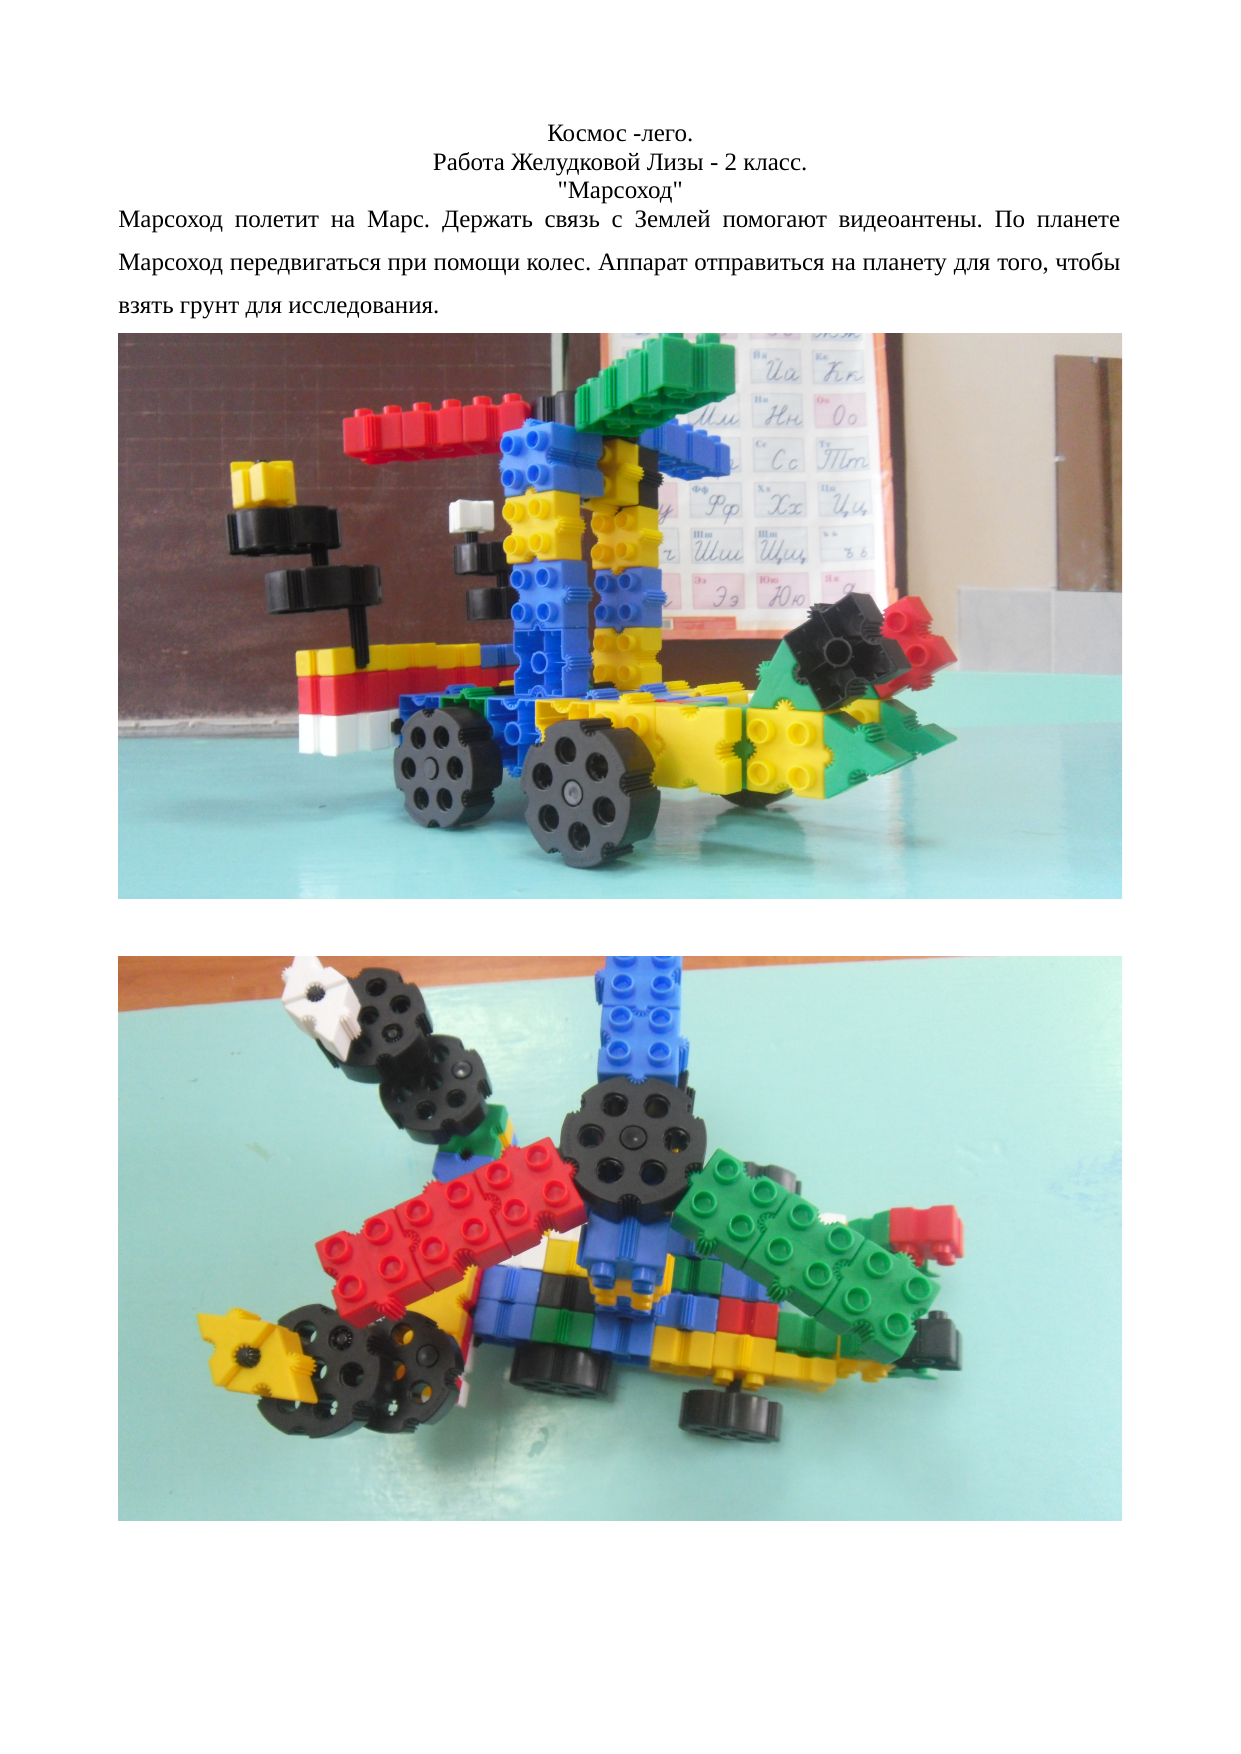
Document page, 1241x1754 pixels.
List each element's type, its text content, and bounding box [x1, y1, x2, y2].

picture [118, 956, 1123, 1521]
text Работа Желудковой Лизы - 2 класс. [118, 147, 1122, 176]
picture [118, 333, 1123, 899]
text Марсоход полетит на Марс. Держать связь с Землей помогают видеоантены. По планете Марсоход передвигаться при помощи колес. Аппарат отправиться на планету для того, чтобы взять грунт для исследования. [118, 204, 1122, 319]
text Космос -лего. [118, 118, 1122, 147]
text "Марсоход" [118, 176, 1122, 204]
